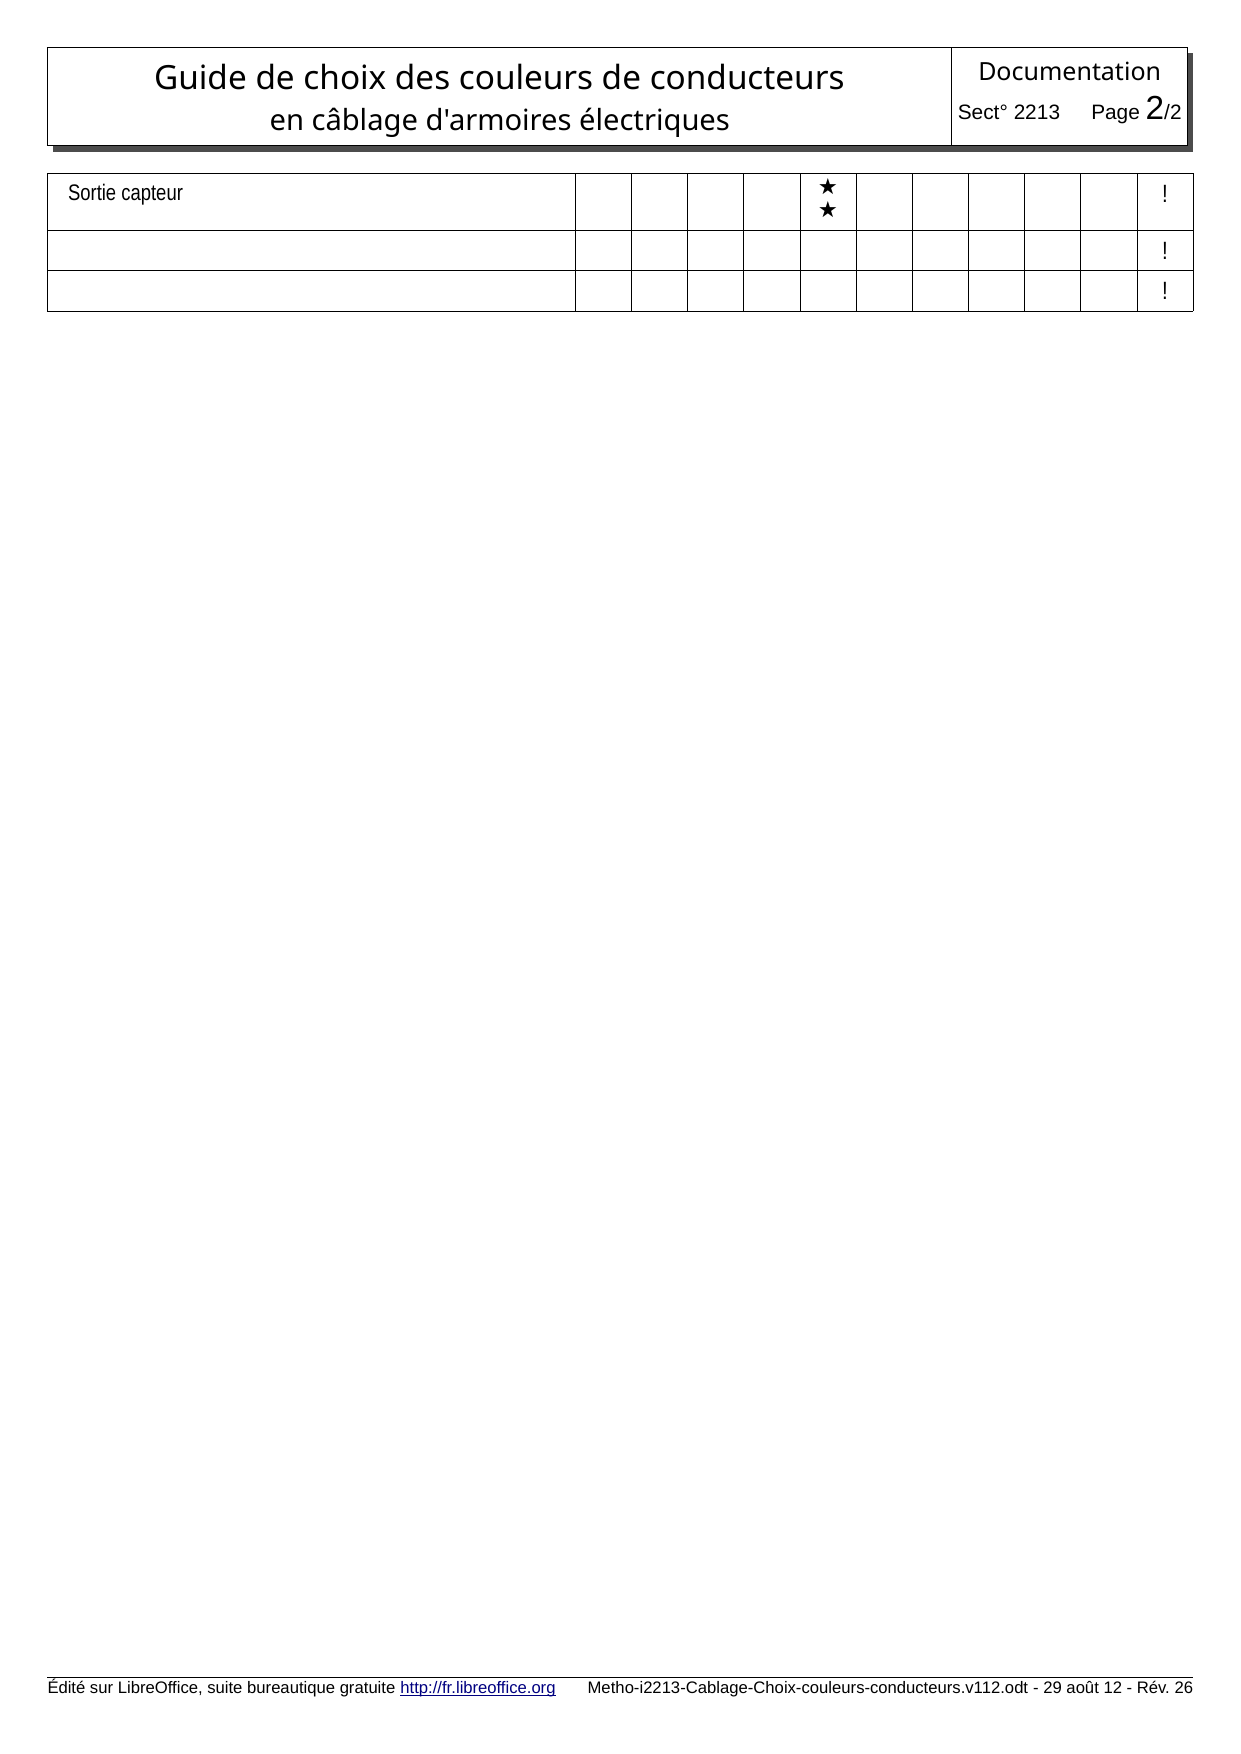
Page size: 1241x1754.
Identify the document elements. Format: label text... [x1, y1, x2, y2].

table_cell [48, 271, 575, 311]
table_cell [913, 231, 968, 270]
table_cell [857, 174, 912, 230]
table_cell Sortie capteur [48, 174, 575, 230]
table_cell [1081, 271, 1137, 311]
table_cell ! [1138, 271, 1193, 311]
table_cell ! [1138, 174, 1193, 230]
table_cell [801, 271, 856, 311]
table_cell  [801, 174, 856, 230]
table_cell ! [1138, 231, 1193, 270]
table_cell [1025, 271, 1080, 311]
table_cell [913, 271, 968, 311]
table_cell [576, 231, 631, 270]
table_cell [969, 231, 1024, 270]
table_cell [969, 271, 1024, 311]
table_cell [632, 231, 687, 270]
table_cell [857, 271, 912, 311]
table_cell [744, 174, 800, 230]
table_cell [688, 174, 743, 230]
table_cell [744, 271, 800, 311]
table_cell [1025, 174, 1080, 230]
table_cell [688, 271, 743, 311]
table_cell [48, 231, 575, 270]
table_cell [632, 174, 687, 230]
table_cell [1081, 231, 1137, 270]
table_cell [913, 174, 968, 230]
table_cell [969, 174, 1024, 230]
table_cell [576, 271, 631, 311]
table_cell [857, 231, 912, 270]
table_cell [801, 231, 856, 270]
table_cell [632, 271, 687, 311]
table_cell [1025, 231, 1080, 270]
table_cell [744, 231, 800, 270]
table_cell [688, 231, 743, 270]
table_cell [1081, 174, 1137, 230]
table_cell [576, 174, 631, 230]
